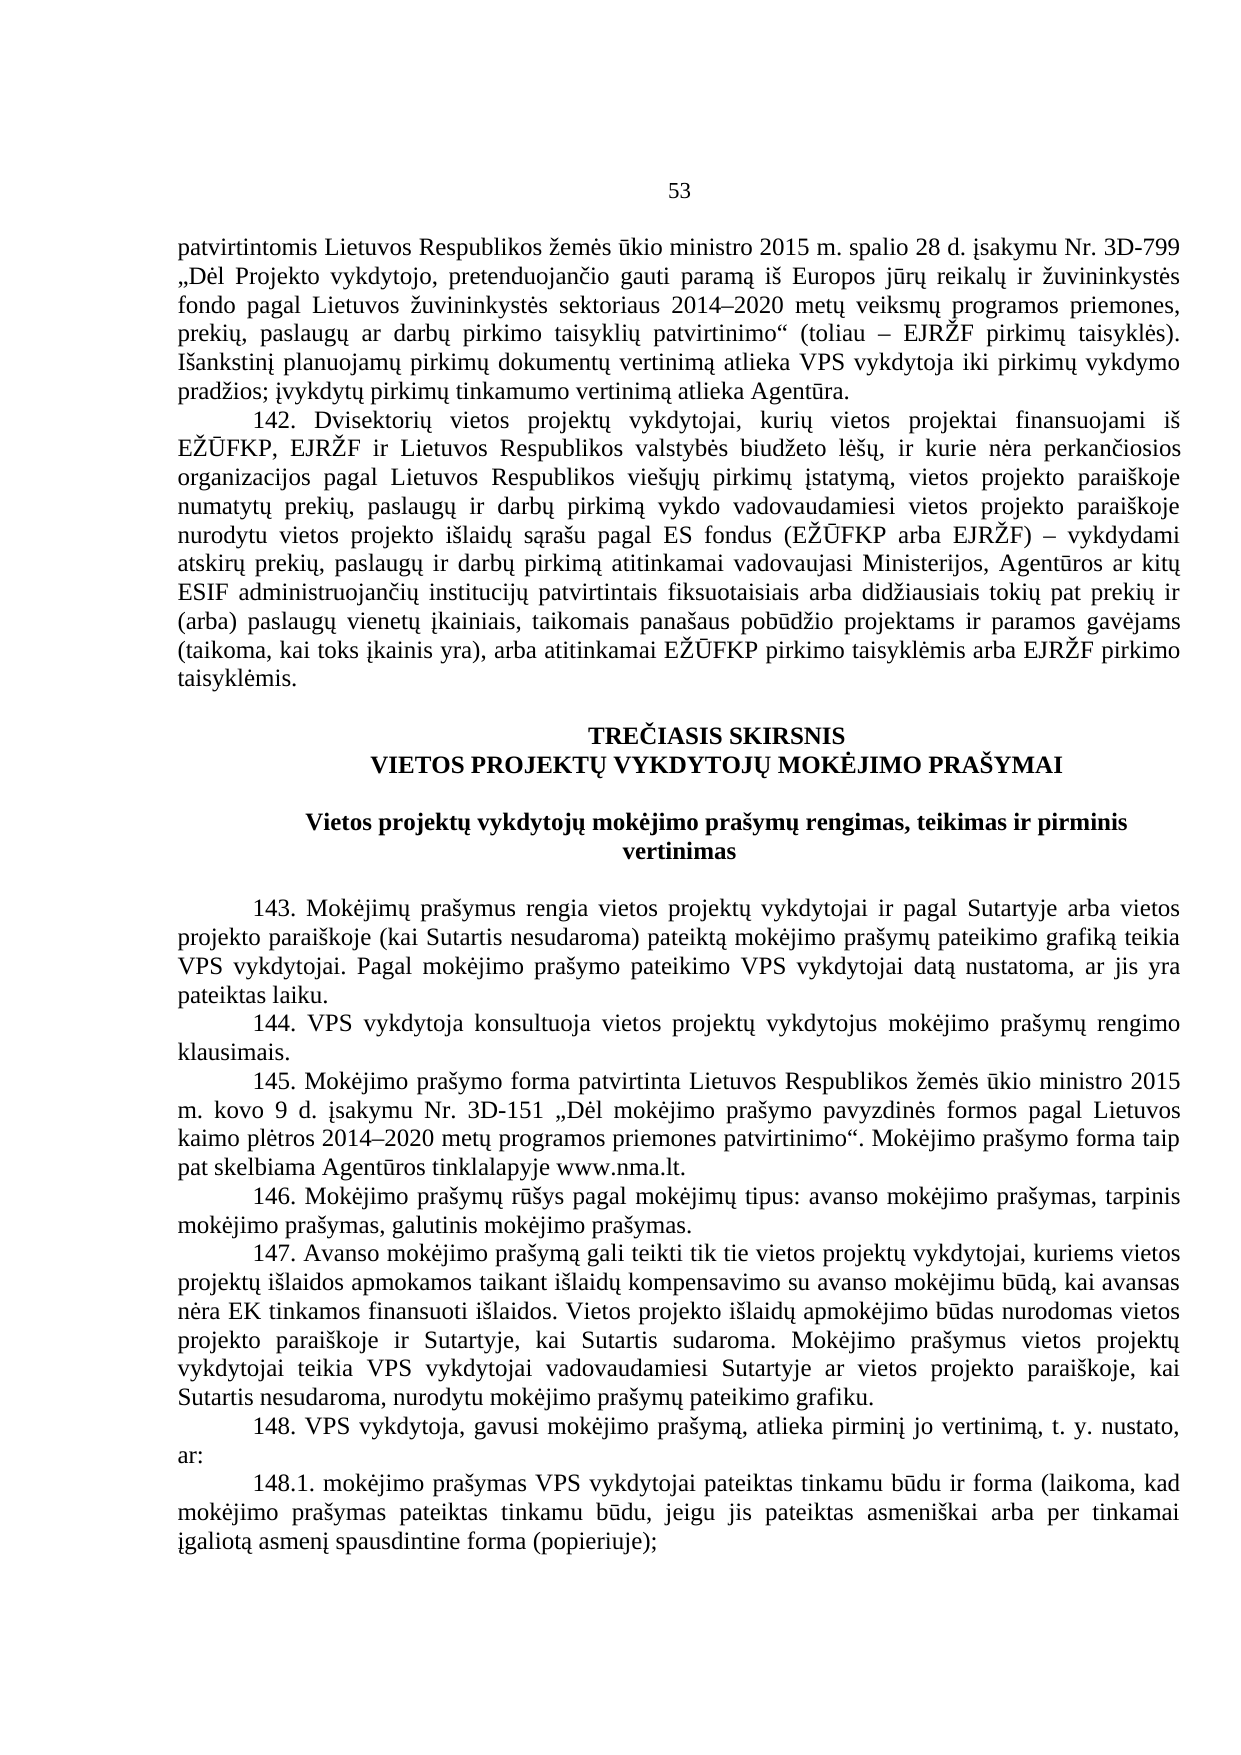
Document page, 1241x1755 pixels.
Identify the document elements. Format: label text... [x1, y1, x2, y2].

text Vietos projektų vykdytojų mokėjimo prašymų rengimas, teikimas ir pirminis vertinimas [177, 807, 1181, 865]
text 145. Mokėjimo prašymo forma patvirtinta Lietuvos Respublikos žemės ūkio ministro 2015 m. kovo 9 d. įsakymu Nr. 3D-151 „Dėl mokėjimo prašymo pavyzdinės formos pagal Lietuvos kaimo plėtros 2014–2020 metų programos priemones patvirtinimo“. Mokėjimo prašymo forma taip pat skelbiama Agentūros tinklalapyje www.nma.lt. [177, 1066, 1181, 1181]
text 147. Avanso mokėjimo prašymą gali teikti tik tie vietos projektų vykdytojai, kuriems vietos projektų išlaidos apmokamos taikant išlaidų kompensavimo su avanso mokėjimu būdą, kai avansas nėra EK tinkamos finansuoti išlaidos. Vietos projekto išlaidų apmokėjimo būdas nurodomas vietos projekto paraiškoje ir Sutartyje, kai Sutartis sudaroma. Mokėjimo prašymus vietos projektų vykdytojai teikia VPS vykdytojai vadovaudamiesi Sutartyje ar vietos projekto paraiškoje, kai Sutartis nesudaroma, nurodytu mokėjimo prašymų pateikimo grafiku. [177, 1238, 1181, 1411]
text VIETOS PROJEKTŲ VYKDYTOJŲ MOKĖJIMO PRAŠYMAI [177, 750, 1181, 778]
text 146. Mokėjimo prašymų rūšys pagal mokėjimų tipus: avanso mokėjimo prašymas, tarpinis mokėjimo prašymas, galutinis mokėjimo prašymas. [177, 1181, 1181, 1238]
text 143. Mokėjimų prašymus rengia vietos projektų vykdytojai ir pagal Sutartyje arba vietos projekto paraiškoje (kai Sutartis nesudaroma) pateiktą mokėjimo prašymų pateikimo grafiką teikia VPS vykdytojai. Pagal mokėjimo prašymo pateikimo VPS vykdytojai datą nustatoma, ar jis yra pateiktas laiku. [177, 893, 1181, 1008]
text 148.1. mokėjimo prašymas VPS vykdytojai pateiktas tinkamu būdu ir forma (laikoma, kad mokėjimo prašymas pateiktas tinkamu būdu, jeigu jis pateiktas asmeniškai arba per tinkamai įgaliotą asmenį spausdintine forma (popieriuje); [177, 1468, 1181, 1555]
text patvirtintomis Lietuvos Respublikos žemės ūkio ministro 2015 m. spalio 28 d. įsakymu Nr. 3D-799 „Dėl Projekto vykdytojo, pretenduojančio gauti paramą iš Europos jūrų reikalų ir žuvininkystės fondo pagal Lietuvos žuvininkystės sektoriaus 2014–2020 metų veiksmų programos priemones, prekių, paslaugų ar darbų pirkimo taisyklių patvirtinimo“ (toliau – EJRŽF pirkimų taisyklės). Išankstinį planuojamų pirkimų dokumentų vertinimą atlieka VPS vykdytoja iki pirkimų vykdymo pradžios; įvykdytų pirkimų tinkamumo vertinimą atlieka Agentūra. [177, 232, 1181, 405]
text 144. VPS vykdytoja konsultuoja vietos projektų vykdytojus mokėjimo prašymų rengimo klausimais. [177, 1008, 1181, 1066]
text 148. VPS vykdytoja, gavusi mokėjimo prašymą, atlieka pirminį jo vertinimą, t. y. nustato, ar: [177, 1411, 1181, 1468]
text 142. Dvisektorių vietos projektų vykdytojai, kurių vietos projektai finansuojami iš EŽŪFKP, EJRŽF ir Lietuvos Respublikos valstybės biudžeto lėšų, ir kurie nėra perkančiosios organizacijos pagal Lietuvos Respublikos viešųjų pirkimų įstatymą, vietos projekto paraiškoje numatytų prekių, paslaugų ir darbų pirkimą vykdo vadovaudamiesi vietos projekto paraiškoje nurodytu vietos projekto išlaidų sąrašu pagal ES fondus (EŽŪFKP arba EJRŽF) – vykdydami atskirų prekių, paslaugų ir darbų pirkimą atitinkamai vadovaujasi Ministerijos, Agentūros ar kitų ESIF administruojančių institucijų patvirtintais fiksuotaisiais arba didžiausiais tokių pat prekių ir (arba) paslaugų vienetų įkainiais, taikomais panašaus pobūdžio projektams ir paramos gavėjams (taikoma, kai toks įkainis yra), arba atitinkamai EŽŪFKP pirkimo taisyklėmis arba EJRŽF pirkimo taisyklėmis. [177, 405, 1181, 692]
text TREČIASIS SKIRSNIS [177, 721, 1181, 750]
